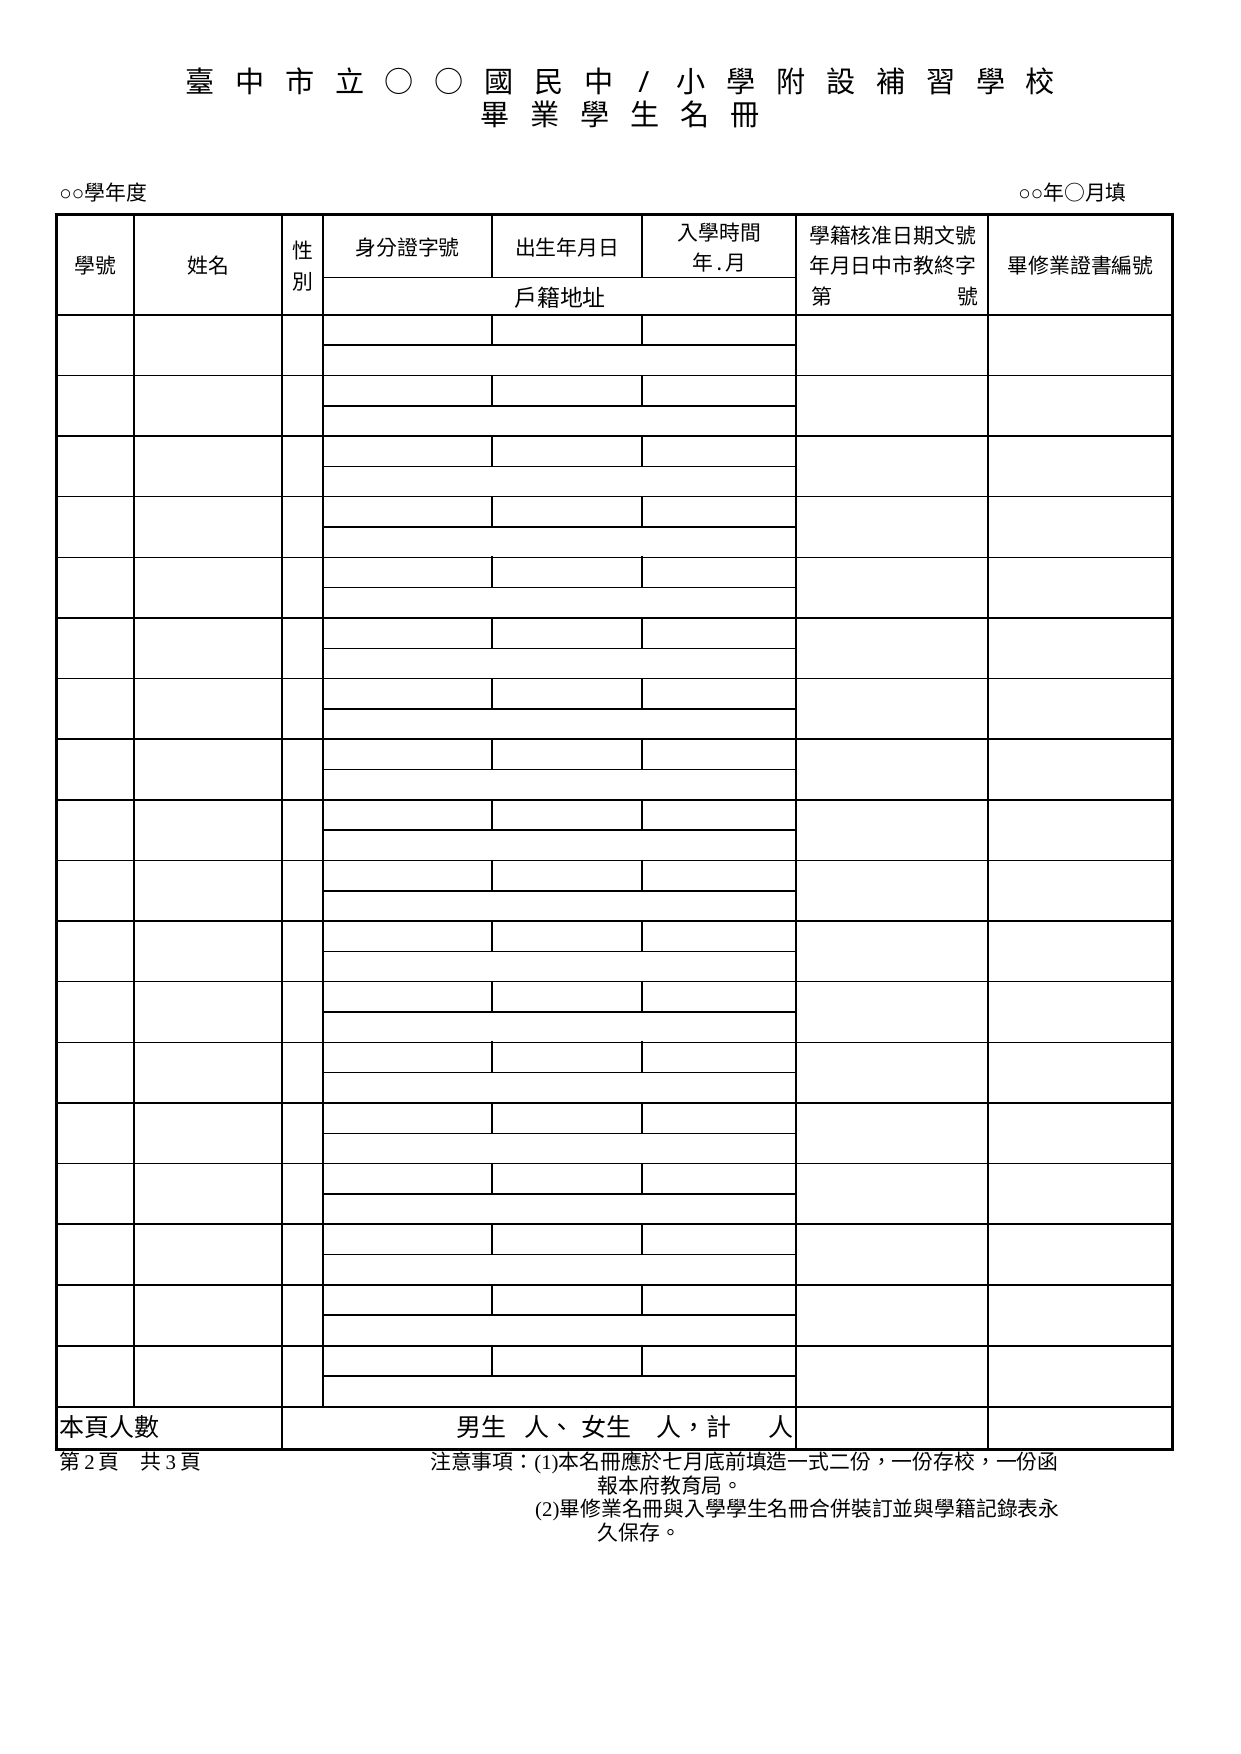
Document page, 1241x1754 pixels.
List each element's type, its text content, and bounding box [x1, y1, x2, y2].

table_cell [493, 1286, 641, 1314]
table_cell [58, 922, 133, 981]
table_cell [58, 376, 133, 435]
table_cell [324, 922, 491, 951]
table_cell [324, 892, 795, 920]
table_cell [324, 1104, 491, 1132]
table_cell 戶籍地址 [324, 278, 795, 314]
table_cell [58, 619, 133, 678]
table_cell [324, 679, 491, 708]
table_cell [324, 952, 795, 981]
table_cell [324, 588, 795, 617]
table_cell [643, 376, 795, 405]
table_cell [493, 376, 641, 405]
table_cell [324, 831, 795, 859]
table_cell [324, 982, 491, 1011]
table_cell [283, 861, 322, 920]
text (2)畢修業名冊與入學學生名冊合併裝訂並與學籍記錄表永 [59, 1498, 1181, 1522]
table_cell [135, 1347, 281, 1406]
table_cell [283, 316, 322, 374]
table_cell [135, 801, 281, 859]
table_cell [135, 376, 281, 435]
table_cell [643, 316, 795, 344]
table_cell [324, 376, 491, 405]
table_cell [643, 922, 795, 951]
table_cell [797, 619, 987, 678]
table_cell [283, 1347, 322, 1406]
table_cell [324, 1043, 491, 1072]
table_cell [135, 497, 281, 556]
table_cell [493, 1043, 641, 1072]
table_cell [643, 558, 795, 587]
table_cell [989, 1408, 1171, 1448]
table_cell [135, 316, 281, 374]
table_cell [797, 1164, 987, 1223]
table_cell [493, 437, 641, 466]
table_cell [58, 1043, 133, 1102]
table_cell [135, 1225, 281, 1284]
table_cell [797, 1225, 987, 1284]
table_cell [283, 619, 322, 678]
table_cell [643, 982, 795, 1011]
table_cell [797, 1408, 987, 1448]
table_cell [58, 982, 133, 1041]
table_header 入學時間 年.月 [643, 216, 795, 276]
table_cell [324, 407, 795, 435]
table_cell [283, 740, 322, 799]
table_cell [797, 861, 987, 920]
table_cell [58, 558, 133, 617]
table_cell [797, 316, 987, 374]
table_cell [135, 982, 281, 1041]
table_cell [989, 619, 1171, 678]
table_cell [283, 922, 322, 981]
table_cell 本頁人數 [58, 1408, 281, 1448]
text 臺 中 市 立 ○ ○ 國 民 中 / 小 學 附 設 補 習 學 校 [59, 59, 1181, 101]
table_cell [283, 1164, 322, 1223]
table_cell [58, 1286, 133, 1344]
table_cell [493, 1225, 641, 1254]
table_cell [135, 1286, 281, 1344]
text 第2頁 共3頁 注意事項：(1)本名冊應於七月底前填造一式二份，一份存校，一份函 [59, 1451, 1181, 1474]
table_cell [324, 1195, 795, 1223]
table_cell [324, 528, 795, 556]
table_cell [135, 861, 281, 920]
table_cell [989, 982, 1171, 1041]
table_cell [493, 801, 641, 829]
table_cell [989, 1104, 1171, 1163]
table_cell [989, 376, 1171, 435]
table_cell [989, 922, 1171, 981]
table_cell [643, 801, 795, 829]
table_header 姓名 [135, 216, 281, 314]
table_cell [797, 376, 987, 435]
table_cell [135, 1043, 281, 1102]
table_cell [324, 1377, 795, 1406]
table_cell [283, 558, 322, 617]
table_cell [797, 437, 987, 496]
table_cell [324, 649, 795, 678]
table_cell [283, 497, 322, 556]
table_cell [797, 679, 987, 738]
table_cell [989, 861, 1171, 920]
table_cell [58, 437, 133, 496]
table_cell [643, 1164, 795, 1193]
table_cell [493, 982, 641, 1011]
table_cell [58, 801, 133, 859]
table_cell [58, 861, 133, 920]
table_cell [989, 1164, 1171, 1223]
table_header 學號 [58, 216, 133, 314]
table_cell [989, 1043, 1171, 1102]
table_cell [58, 1104, 133, 1163]
table_cell [797, 1104, 987, 1163]
table_cell [989, 497, 1171, 556]
table_cell [135, 1104, 281, 1163]
table_cell [989, 437, 1171, 496]
table_header 性別 [283, 216, 322, 314]
table_cell [797, 740, 987, 799]
table_cell [493, 1347, 641, 1375]
table_cell [283, 1104, 322, 1163]
table_cell [493, 316, 641, 344]
table_cell [493, 497, 641, 526]
table_cell [989, 316, 1171, 374]
table_cell [283, 437, 322, 496]
table_cell [643, 497, 795, 526]
table_cell [283, 801, 322, 859]
table_cell [324, 1255, 795, 1284]
table_cell [493, 922, 641, 951]
table_cell [324, 1134, 795, 1163]
table_cell [493, 558, 641, 587]
table_cell [58, 497, 133, 556]
table_cell [283, 1225, 322, 1284]
table_cell [58, 316, 133, 374]
table_cell [135, 740, 281, 799]
table_cell [643, 1104, 795, 1132]
table_cell [324, 1286, 491, 1314]
table_cell [324, 1316, 795, 1344]
table_header 出生年月日 [493, 216, 641, 276]
table_cell [643, 619, 795, 647]
table_cell [797, 801, 987, 859]
table_cell [324, 619, 491, 647]
table_cell [797, 558, 987, 617]
text 畢業學生名冊 [59, 101, 1181, 131]
table_cell [989, 558, 1171, 617]
table_cell [324, 467, 795, 496]
table_cell [324, 437, 491, 466]
table_cell [135, 619, 281, 678]
table_cell [58, 1164, 133, 1223]
table_cell [797, 1286, 987, 1344]
table_cell [643, 740, 795, 769]
table_header 畢修業證書編號 [989, 216, 1171, 314]
table_cell [493, 619, 641, 647]
table_cell [135, 679, 281, 738]
table_cell [324, 346, 795, 374]
table_cell [797, 1043, 987, 1102]
table_cell [797, 922, 987, 981]
table_cell [283, 376, 322, 435]
table_cell 男生 人、 女生 人，計 人 [283, 1408, 795, 1448]
table_cell [58, 679, 133, 738]
table_cell [283, 1286, 322, 1344]
table_cell [283, 1043, 322, 1102]
table_cell [989, 1347, 1171, 1406]
table_cell [643, 1347, 795, 1375]
table_cell [493, 679, 641, 708]
text 報本府教育局。 [59, 1474, 1181, 1498]
table_header 身分證字號 [324, 216, 491, 276]
table_cell [989, 1225, 1171, 1284]
table_cell [283, 679, 322, 738]
table_cell [324, 1013, 795, 1041]
text ○○學年度 ○○年○月填 [59, 177, 1139, 207]
table_cell [283, 982, 322, 1041]
table_cell [493, 1164, 641, 1193]
table_cell [643, 861, 795, 890]
table_cell [493, 1104, 641, 1132]
table_cell [493, 861, 641, 890]
table_cell [324, 558, 491, 587]
table_cell [989, 1286, 1171, 1344]
table_cell [493, 740, 641, 769]
table_cell [135, 1164, 281, 1223]
table_cell [643, 679, 795, 708]
table_cell [797, 497, 987, 556]
table_cell [989, 740, 1171, 799]
table_cell [324, 316, 491, 344]
table_cell [58, 1225, 133, 1284]
table_cell [643, 437, 795, 466]
table_cell [58, 740, 133, 799]
table_cell [643, 1225, 795, 1254]
table_cell [324, 861, 491, 890]
table_cell [324, 1225, 491, 1254]
table_cell [797, 982, 987, 1041]
table_cell [324, 801, 491, 829]
table_cell [135, 558, 281, 617]
table_cell [797, 1347, 987, 1406]
table_cell [643, 1286, 795, 1314]
table_cell [324, 1347, 491, 1375]
table_cell [989, 679, 1171, 738]
table_cell [989, 801, 1171, 859]
table_cell [643, 1043, 795, 1072]
text 久保存。 [59, 1522, 1181, 1545]
table_cell [324, 710, 795, 738]
table_cell [324, 1073, 795, 1102]
table_cell [135, 437, 281, 496]
table_cell [135, 922, 281, 981]
table_cell [58, 1347, 133, 1406]
table_cell [324, 740, 491, 769]
table_header 學籍核准日期文號 年月日中市教終字 第 號 [797, 216, 987, 314]
table_cell [324, 497, 491, 526]
table_cell [324, 770, 795, 799]
table_cell [324, 1164, 491, 1193]
